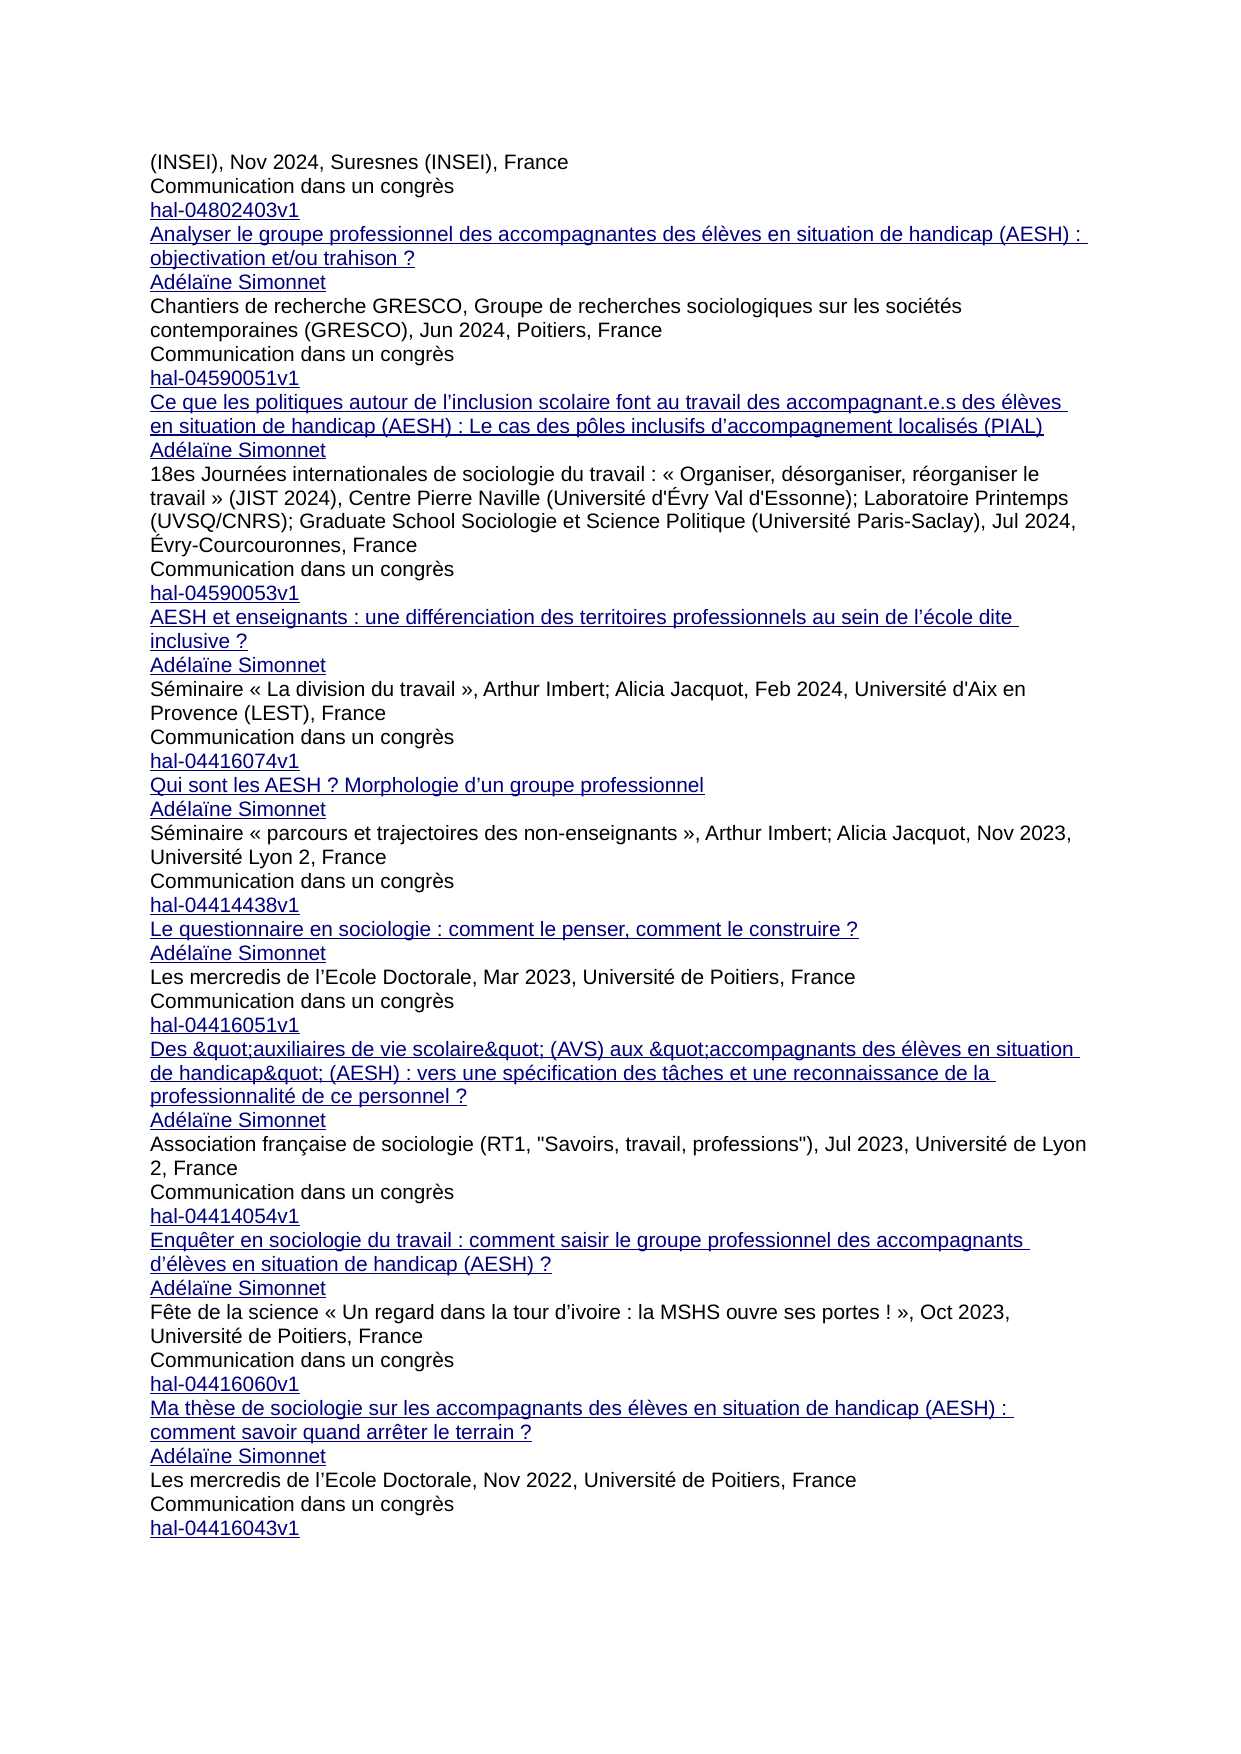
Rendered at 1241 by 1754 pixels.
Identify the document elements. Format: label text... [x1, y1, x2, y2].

table_cell Qui sont les AESH ? Morphologie d’un groupe professionnel Adélaïne Simonnet Séminaire « parcours et trajectoires des non-enseignants », Arthur Imbert; Alicia Jacquot, Nov 2023, Université Lyon 2, France Communication dans un congrès hal-04414438v1 [150, 773, 1090, 917]
table_cell (INSEI), Nov 2024, Suresnes (INSEI), France Communication dans un congrès hal-04802403v1 [150, 150, 1090, 222]
table_cell AESH et enseignants : une différenciation des territoires professionnels au sein de l’école dite inclusive ? Adélaïne Simonnet Séminaire « La division du travail », Arthur Imbert; Alicia Jacquot, Feb 2024, Université d'Aix en Provence (LEST), France Communication dans un congrès hal-04416074v1 [150, 605, 1090, 773]
table_cell Le questionnaire en sociologie : comment le penser, comment le construire ? Adélaïne Simonnet Les mercredis de l’Ecole Doctorale, Mar 2023, Université de Poitiers, France Communication dans un congrès hal-04416051v1 [150, 917, 1090, 1036]
table_cell Ce que les politiques autour de l’inclusion scolaire font au travail des accompagnant.e.s des élèves en situation de handicap (AESH) : Le cas des pôles inclusifs d’accompagnement localisés (PIAL) Adélaïne Simonnet 18es Journées internationales de sociologie du travail : « Organiser, désorganiser, réorganiser le travail » (JIST 2024), Centre Pierre Naville (Université d'Évry Val d'Essonne); Laboratoire Printemps (UVSQ/CNRS); Graduate School Sociologie et Science Politique (Université Paris-Saclay), Jul 2024, Évry-Courcouronnes, France Communication dans un congrès hal-04590053v1 [150, 390, 1090, 605]
table_cell Analyser le groupe professionnel des accompagnantes des élèves en situation de handicap (AESH) : objectivation et/ou trahison ? Adélaïne Simonnet Chantiers de recherche GRESCO, Groupe de recherches sociologiques sur les sociétés contemporaines (GRESCO), Jun 2024, Poitiers, France Communication dans un congrès hal-04590051v1 [150, 222, 1090, 389]
table_cell Ma thèse de sociologie sur les accompagnants des élèves en situation de handicap (AESH) : comment savoir quand arrêter le terrain ? Adélaïne Simonnet Les mercredis de l’Ecole Doctorale, Nov 2022, Université de Poitiers, France Communication dans un congrès hal-04416043v1 [150, 1396, 1090, 1539]
table_cell Des &quot;auxiliaires de vie scolaire&quot; (AVS) aux &quot;accompagnants des élèves en situation de handicap&quot; (AESH) : vers une spécification des tâches et une reconnaissance de la professionnalité de ce personnel ? Adélaïne Simonnet Association française de sociologie (RT1, "Savoirs, travail, professions"), Jul 2023, Université de Lyon 2, France Communication dans un congrès hal-04414054v1 [150, 1036, 1090, 1228]
table_cell Enquêter en sociologie du travail : comment saisir le groupe professionnel des accompagnants d’élèves en situation de handicap (AESH) ? Adélaïne Simonnet Fête de la science « Un regard dans la tour d’ivoire : la MSHS ouvre ses portes ! », Oct 2023, Université de Poitiers, France Communication dans un congrès hal-04416060v1 [150, 1228, 1090, 1396]
